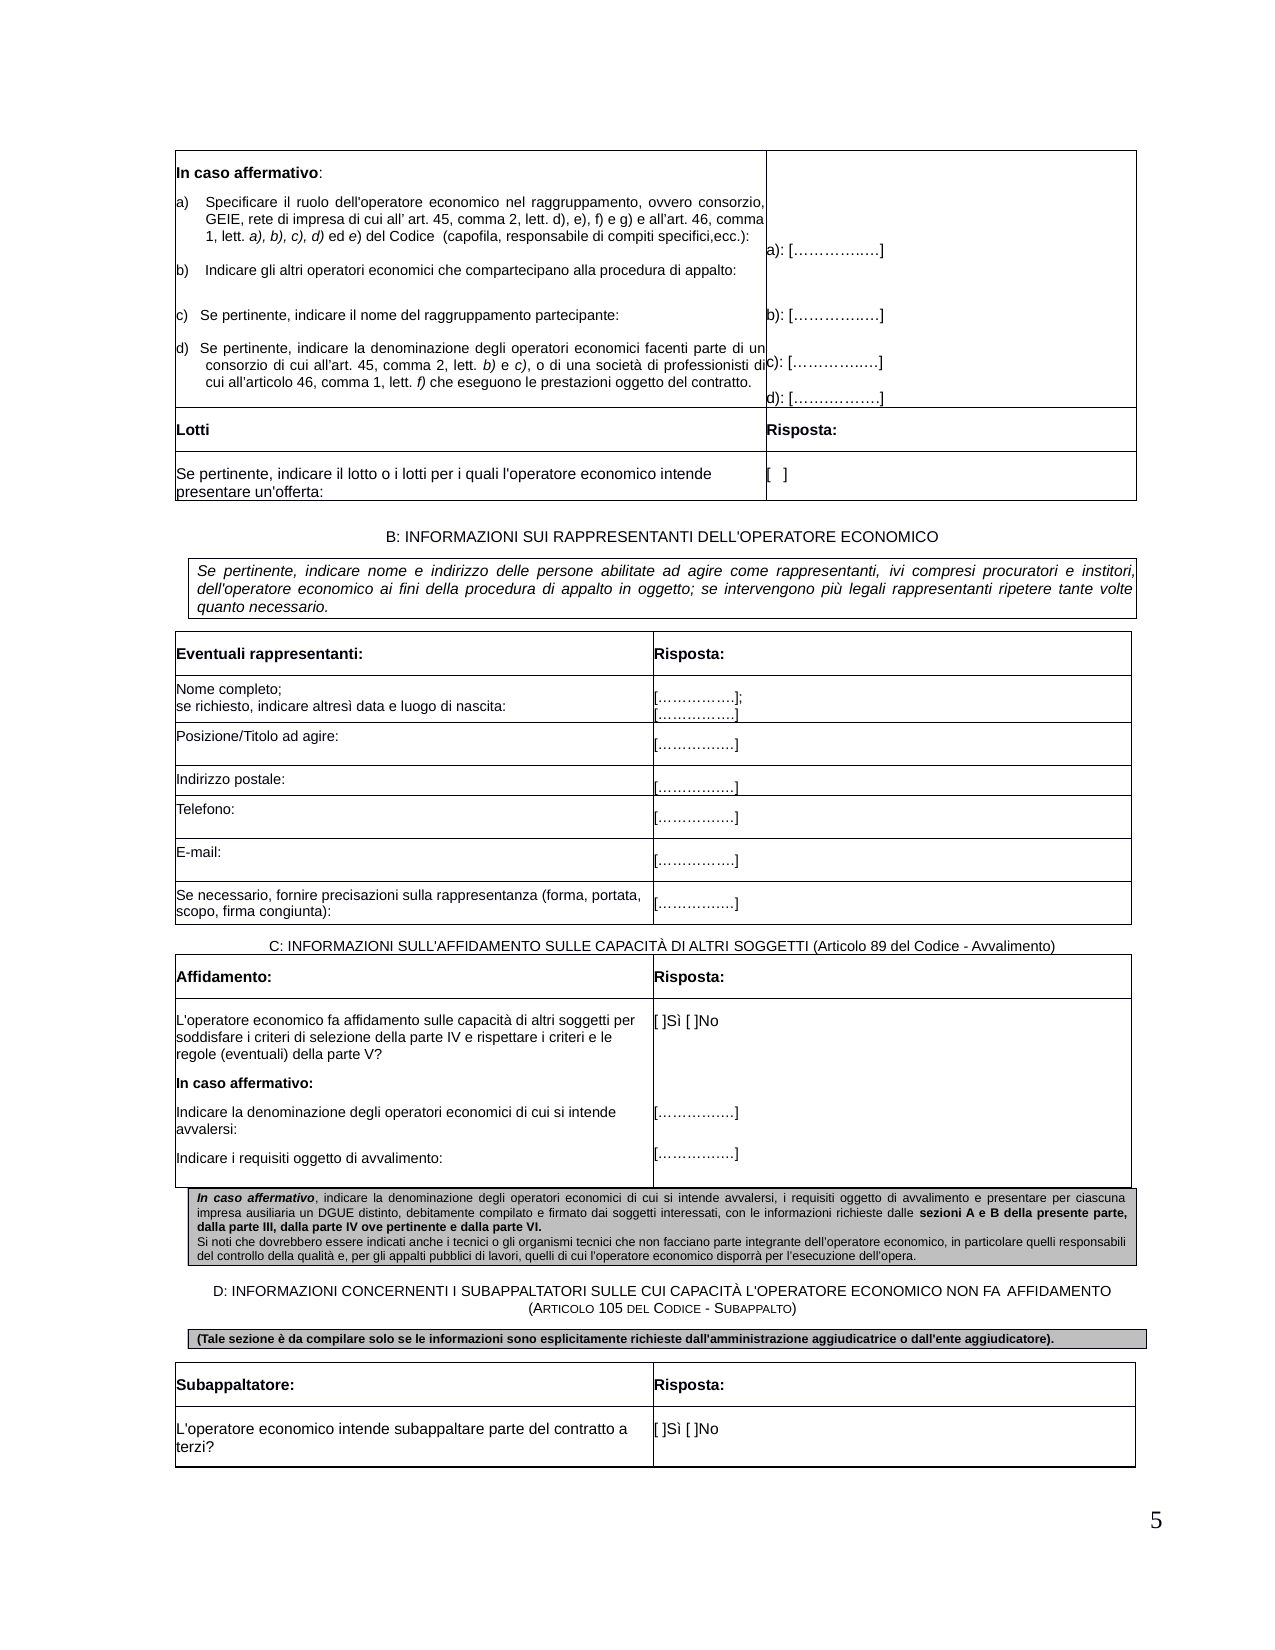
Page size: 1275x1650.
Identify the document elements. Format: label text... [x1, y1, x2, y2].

table_cell In caso affermativo: Specificare il ruolo dell'operatore economico nel raggruppamento, ovvero consorzio, GEIE, rete di impresa di cui all’ art. 45, comma 2, lett. d), e), f) e g) e all’art. 46, comma 1, lett. a), b), c), d) ed e) del Codice (capofila, responsabile di compiti specifici,ecc.): b) Indicare gli altri operatori economici che compartecipano alla procedura di appalto: c) Se pertinente, indicare il nome del raggruppamento partecipante: d) Se pertinente, indicare la denominazione degli operatori economici facenti parte di un consorzio di cui all’art. 45, comma 2, lett. b) e c), o di una società di professionisti di cui all’articolo 46, comma 1, lett. f) che eseguono le prestazioni oggetto del contratto. [176, 151, 766, 407]
table_cell [………….…] [654, 723, 1131, 765]
table_cell [ ]Sì [ ]No [………….…] [………….…] [654, 999, 1131, 1187]
table_header Affidamento: [176, 955, 653, 998]
title C: Informazioni sull'affidamento SULLE Capacità di altri soggetti (Articolo 89 del Codice - Avvalimento) [187, 937, 1137, 954]
table_cell [………….…] [654, 766, 1131, 795]
table_cell Risposta: [767, 408, 1136, 451]
table_header Subappaltatore: [176, 1363, 653, 1406]
title D: Informazioni concernenti i subappaltatori sulle cui capacità l'operatore economico non fa affidamento (Articolo 105 del Codice - Subappalto) [187, 1283, 1137, 1316]
text Se pertinente, indicare nome e indirizzo delle persone abilitate ad agire come rappresentanti, ivi compresi procuratori e institori, dell'operatore economico ai fini della procedura di appalto in oggetto; se intervengono più legali rappresentanti ripetere tante volte quanto necessario. [189, 559, 1136, 618]
table_cell Se pertinente, indicare il lotto o i lotti per i quali l'operatore economico intende presentare un'offerta: [176, 452, 766, 500]
table_cell Se necessario, fornire precisazioni sulla rappresentanza (forma, portata, scopo, firma congiunta): [176, 882, 653, 924]
title B: Informazioni sui rappresentanti dell'operatore economico [187, 528, 1137, 546]
table_cell Indirizzo postale: [176, 766, 653, 795]
table_header Risposta: [654, 1363, 1135, 1406]
table_cell Lotti [176, 408, 766, 451]
text Si noti che dovrebbero essere indicati anche i tecnici o gli organismi tecnici che non facciano parte integrante dell’operatore economico, in particolare quelli responsabili del controllo della qualità e, per gli appalti pubblici di lavori, quelli di cui l’operatore economico disporrà per l’esecuzione dell’opera. [189, 1231, 1136, 1265]
table_cell [ ]Sì [ ]No [654, 1407, 1135, 1466]
table_header Eventuali rappresentanti: [176, 632, 653, 675]
table_cell [ ] [767, 452, 1136, 500]
title (Tale sezione è da compilare solo se le informazioni sono esplicitamente richieste dall'amministrazione aggiudicatrice o dall'ente aggiudicatore). [189, 1330, 1146, 1348]
table_cell Nome completo; se richiesto, indicare altresì data e luogo di nascita: [176, 676, 653, 722]
table_cell a): […………..…] b): […………..…] c): […………..…] d): […….……….] [767, 151, 1136, 407]
text In caso affermativo, indicare la denominazione degli operatori economici di cui si intende avvalersi, i requisiti oggetto di avvalimento e presentare per ciascuna impresa ausiliaria un DGUE distinto, debitamente compilato e firmato dai soggetti interessati, con le informazioni richieste dalle sezioni A e B della presente parte, dalla parte III, dalla parte IV ove pertinente e dalla parte VI. [189, 1189, 1136, 1231]
table_cell […………….]; […………….] [654, 676, 1131, 722]
table_cell Posizione/Titolo ad agire: [176, 723, 653, 765]
table_cell E-mail: [176, 839, 653, 881]
table_cell L'operatore economico fa affidamento sulle capacità di altri soggetti per soddisfare i criteri di selezione della parte IV e rispettare i criteri e le regole (eventuali) della parte V? In caso affermativo: Indicare la denominazione degli operatori economici di cui si intende avvalersi: Indicare i requisiti oggetto di avvalimento: [176, 999, 653, 1187]
table_header Risposta: [654, 632, 1131, 675]
table_header Risposta: [654, 955, 1131, 998]
table_cell Telefono: [176, 796, 653, 838]
table_cell […………….] [654, 839, 1131, 881]
table_cell [………….…] [654, 796, 1131, 838]
table_cell L'operatore economico intende subappaltare parte del contratto a terzi? [176, 1407, 653, 1466]
table_cell [………….…] [654, 882, 1131, 924]
